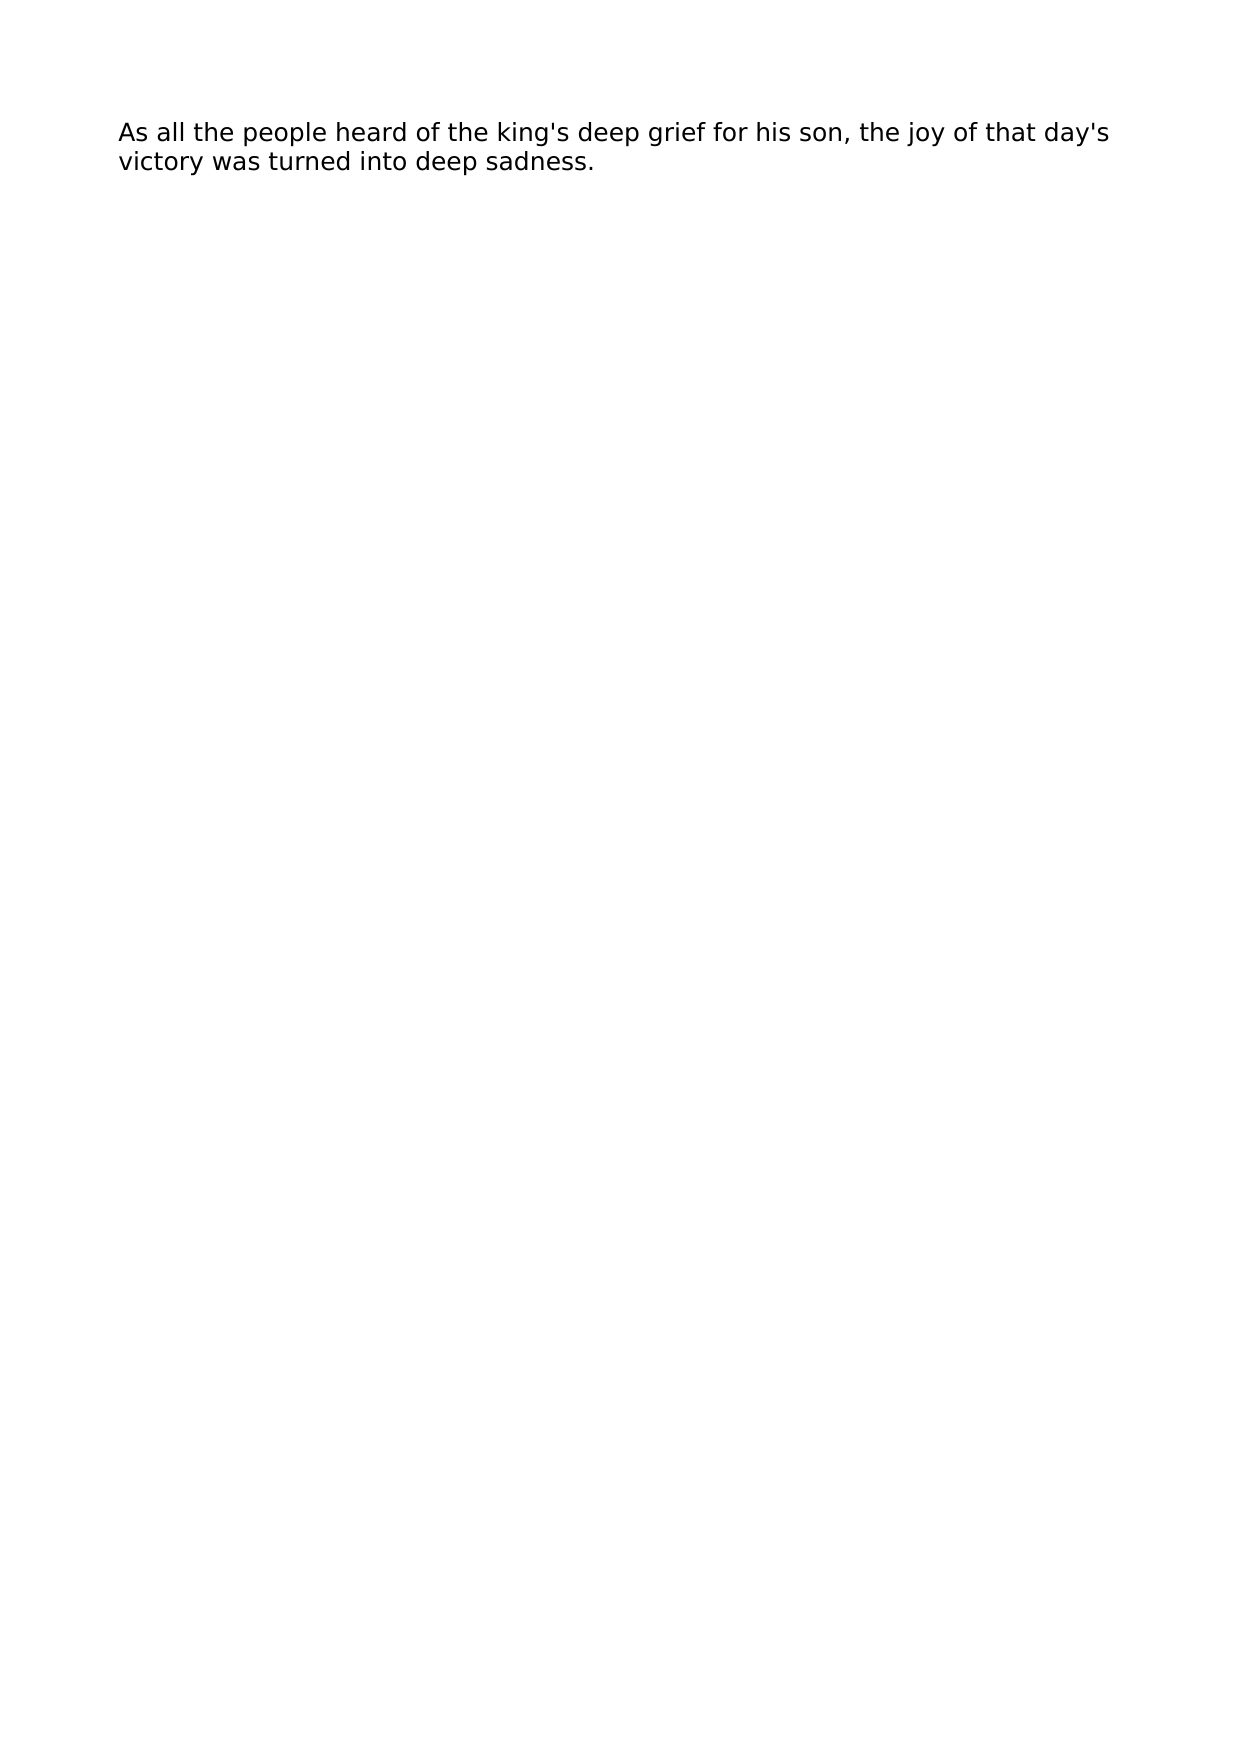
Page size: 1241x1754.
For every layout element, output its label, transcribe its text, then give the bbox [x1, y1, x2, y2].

text As all the people heard of the king's deep grief for his son, the joy of that day's victory was turned into deep sadness. [118, 118, 1122, 176]
